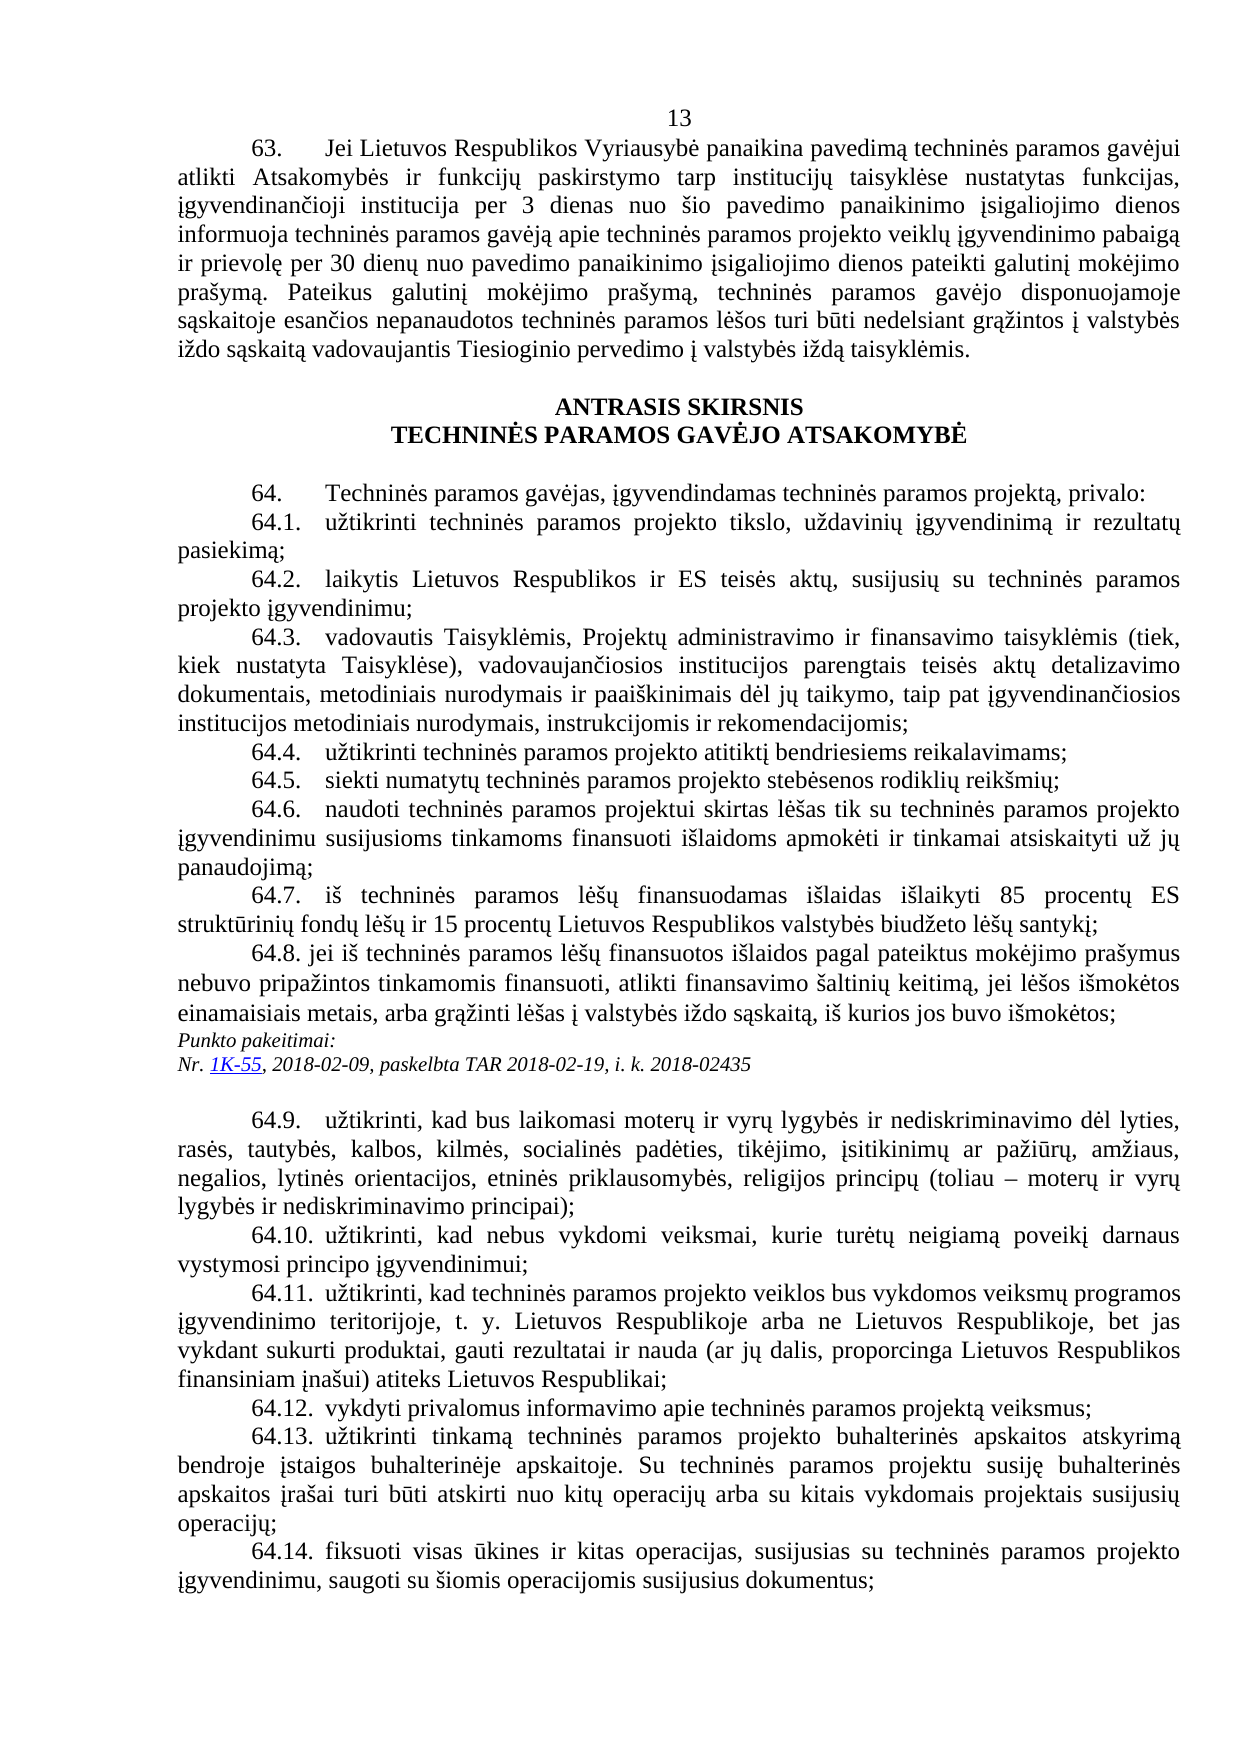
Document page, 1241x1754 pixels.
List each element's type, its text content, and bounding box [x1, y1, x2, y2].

text 64.5. siekti numatytų techninės paramos projekto stebėsenos rodiklių reikšmių; [177, 765, 1181, 794]
text Punkto pakeitimai: [177, 1028, 1181, 1052]
text 64. Techninės paramos gavėjas, įgyvendindamas techninės paramos projektą, privalo: [177, 478, 1181, 507]
text 63. Jei Lietuvos Respublikos Vyriausybė panaikina pavedimą techninės paramos gavėjui atlikti Atsakomybės ir funkcijų paskirstymo tarp institucijų taisyklėse nustatytas funkcijas, įgyvendinančioji institucija per 3 dienas nuo šio pavedimo panaikinimo įsigaliojimo dienos informuoja techninės paramos gavėją apie techninės paramos projekto veiklų įgyvendinimo pabaigą ir prievolę per 30 dienų nuo pavedimo panaikinimo įsigaliojimo dienos pateikti galutinį mokėjimo prašymą. Pateikus galutinį mokėjimo prašymą, techninės paramos gavėjo disponuojamoje sąskaitoje esančios nepanaudotos techninės paramos lėšos turi būti nedelsiant grąžintos į valstybės iždo sąskaitą vadovaujantis Tiesioginio pervedimo į valstybės iždą taisyklėmis. [177, 133, 1181, 363]
text ANTRASIS SKIRSNIS [177, 392, 1181, 420]
text 64.10. užtikrinti, kad nebus vykdomi veiksmai, kurie turėtų neigiamą poveikį darnaus vystymosi principo įgyvendinimui; [177, 1220, 1181, 1278]
text 64.14. fiksuoti visas ūkines ir kitas operacijas, susijusias su techninės paramos projekto įgyvendinimu, saugoti su šiomis operacijomis susijusius dokumentus; [177, 1536, 1181, 1594]
text 64.4. užtikrinti techninės paramos projekto atitiktį bendriesiems reikalavimams; [177, 737, 1181, 765]
text 64.3. vadovautis Taisyklėmis, Projektų administravimo ir finansavimo taisyklėmis (tiek, kiek nustatyta Taisyklėse), vadovaujančiosios institucijos parengtais teisės aktų detalizavimo dokumentais, metodiniais nurodymais ir paaiškinimais dėl jų taikymo, taip pat įgyvendinančiosios institucijos metodiniais nurodymais, instrukcijomis ir rekomendacijomis; [177, 622, 1181, 737]
text 64.9. užtikrinti, kad bus laikomasi moterų ir vyrų lygybės ir nediskriminavimo dėl lyties, rasės, tautybės, kalbos, kilmės, socialinės padėties, tikėjimo, įsitikinimų ar pažiūrų, amžiaus, negalios, lytinės orientacijos, etninės priklausomybės, religijos principų (toliau – moterų ir vyrų lygybės ir nediskriminavimo principai); [177, 1105, 1181, 1220]
text 64.13. užtikrinti tinkamą techninės paramos projekto buhalterinės apskaitos atskyrimą bendroje įstaigos buhalterinėje apskaitoje. Su techninės paramos projektu susiję buhalterinės apskaitos įrašai turi būti atskirti nuo kitų operacijų arba su kitais vykdomais projektais susijusių operacijų; [177, 1421, 1181, 1536]
text Nr. 1K-55, 2018-02-09, paskelbta TAR 2018-02-19, i. k. 2018-02435 [177, 1052, 1181, 1076]
text 64.2. laikytis Lietuvos Respublikos ir ES teisės aktų, susijusių su techninės paramos projekto įgyvendinimu; [177, 564, 1181, 622]
text 64.7. iš techninės paramos lėšų finansuodamas išlaidas išlaikyti 85 procentų ES struktūrinių fondų lėšų ir 15 procentų Lietuvos Respublikos valstybės biudžeto lėšų santykį; [177, 880, 1181, 938]
text 64.6. naudoti techninės paramos projektui skirtas lėšas tik su techninės paramos projekto įgyvendinimu susijusioms tinkamoms finansuoti išlaidoms apmokėti ir tinkamai atsiskaityti už jų panaudojimą; [177, 794, 1181, 880]
text 64.12. vykdyti privalomus informavimo apie techninės paramos projektą veiksmus; [177, 1393, 1181, 1421]
text 64.1. užtikrinti techninės paramos projekto tikslo, uždavinių įgyvendinimą ir rezultatų pasiekimą; [177, 507, 1181, 564]
text 64.8. jei iš techninės paramos lėšų finansuotos išlaidos pagal pateiktus mokėjimo prašymus nebuvo pripažintos tinkamomis finansuoti, atlikti finansavimo šaltinių keitimą, jei lėšos išmokėtos einamaisiais metais, arba grąžinti lėšas į valstybės iždo sąskaitą, iš kurios jos buvo išmokėtos; [177, 938, 1181, 1027]
text TECHNINĖS PARAMOS GAVĖJO ATSAKOMYBĖ [177, 420, 1181, 449]
text 64.11. užtikrinti, kad techninės paramos projekto veiklos bus vykdomos veiksmų programos įgyvendinimo teritorijoje, t. y. Lietuvos Respublikoje arba ne Lietuvos Respublikoje, bet jas vykdant sukurti produktai, gauti rezultatai ir nauda (ar jų dalis, proporcinga Lietuvos Respublikos finansiniam įnašui) atiteks Lietuvos Respublikai; [177, 1278, 1181, 1393]
